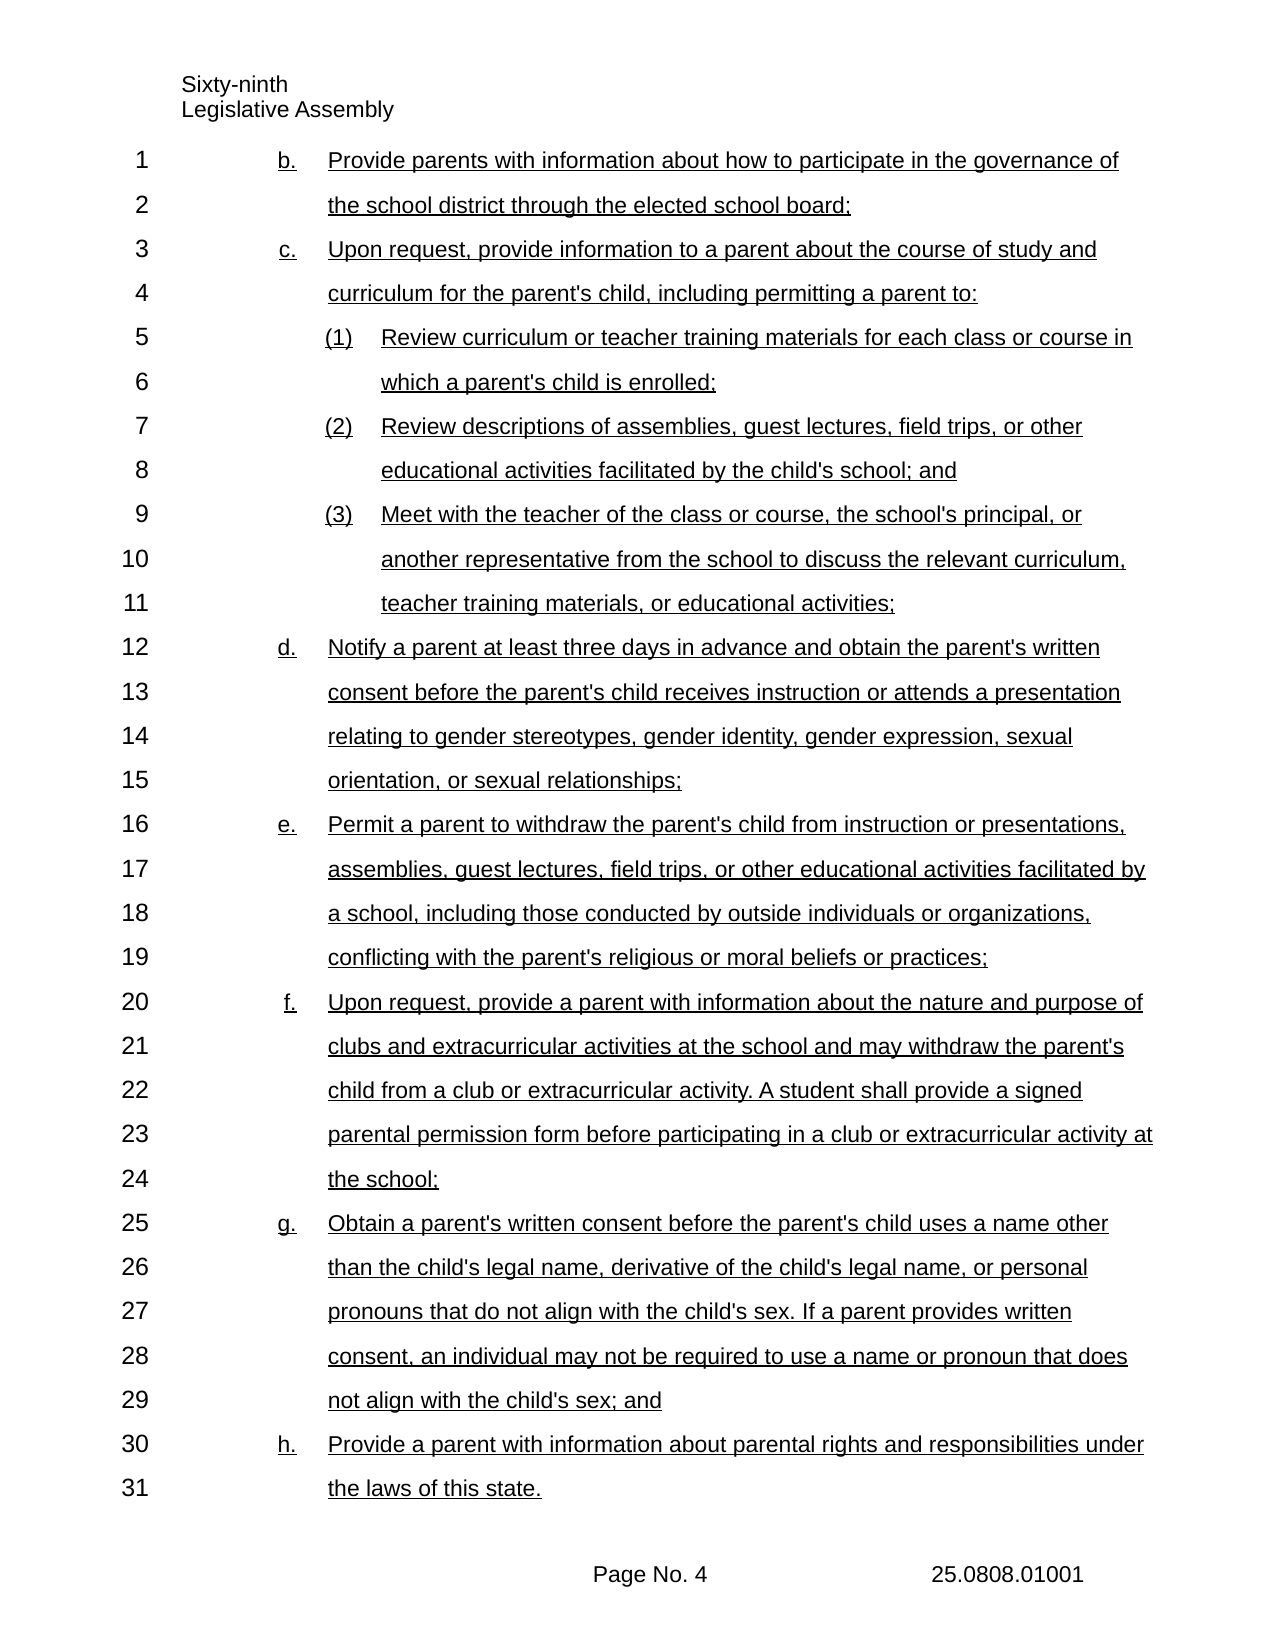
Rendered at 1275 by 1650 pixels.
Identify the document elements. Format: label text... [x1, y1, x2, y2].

text b. Provide parents with information about how to participate in the governance of the school district through the elected school board; [181, 133, 1154, 222]
text d. Notify a parent at least three days in advance and obtain the parent's written consent before the parent's child receives instruction or attends a presentation relating to gender stereotypes, gender identity, gender expression, sexual orientation, or sexual relationships; [181, 620, 1154, 797]
text (1) Review curriculum or teacher training materials for each class or course in which a parent's child is enrolled; [181, 310, 1154, 399]
text c. Upon request, provide information to a parent about the course of study and curriculum for the parent's child, including permitting a parent to: [181, 222, 1154, 310]
text h. Provide a parent with information about parental rights and responsibilities under the laws of this state. [181, 1417, 1154, 1506]
text g. Obtain a parent's written consent before the parent's child uses a name other than the child's legal name, derivative of the child's legal name, or personal pronouns that do not align with the child's sex. If a parent provides written consent, an individual may not be required to use a name or pronoun that does not align with the child's sex; and [181, 1196, 1154, 1417]
text (2) Review descriptions of assemblies, guest lectures, field trips, or other educational activities facilitated by the child's school; and [181, 399, 1154, 487]
text e. Permit a parent to withdraw the parent's child from instruction or presentations, assemblies, guest lectures, field trips, or other educational activities facilitated by a school, including those conducted by outside individuals or organizations, conflicting with the parent's religious or moral beliefs or practices; [181, 797, 1154, 974]
text f. Upon request, provide a parent with information about the nature and purpose of clubs and extracurricular activities at the school and may withdraw the parent's child from a club or extracurricular activity. A student shall provide a signed parental permission form before participating in a club or extracurricular activity at the school; [181, 974, 1154, 1196]
text (3) Meet with the teacher of the class or course, the school's principal, or another representative from the school to discuss the relevant curriculum, teacher training materials, or educational activities; [181, 487, 1154, 620]
